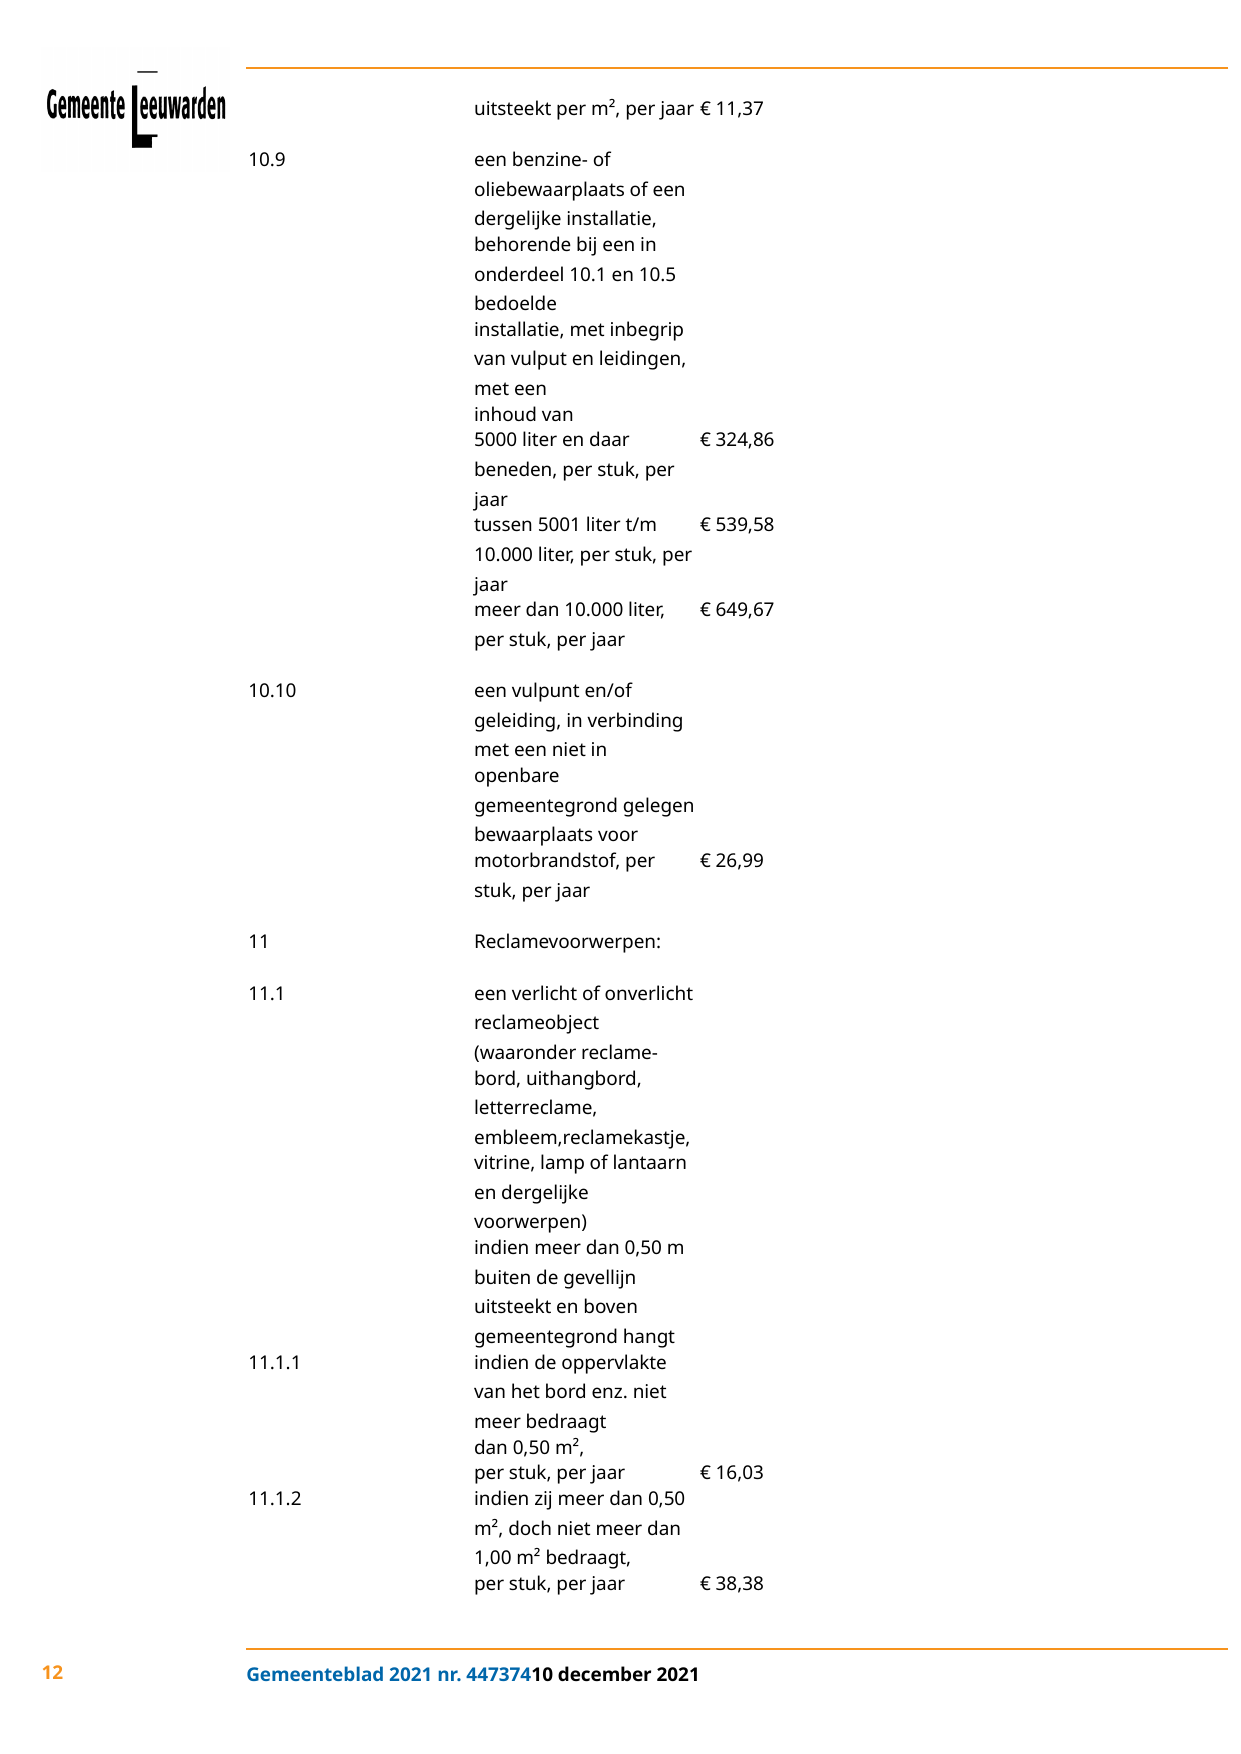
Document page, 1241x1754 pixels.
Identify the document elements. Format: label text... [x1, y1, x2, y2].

table_cell € 16,03 [700, 1460, 926, 1485]
table_cell installatie, met inbegrip van vulput en leidingen, met een [474, 316, 700, 401]
table_cell [248, 401, 474, 427]
table_cell 11.1.2 [248, 1485, 474, 1570]
table_cell vitrine, lamp of lantaarn en dergelijke voorwerpen) [474, 1150, 700, 1234]
table_cell 11.1 [248, 980, 474, 1065]
table_cell [700, 652, 926, 677]
table_cell per stuk, per jaar [474, 1460, 700, 1485]
table_cell motorbrandstof, per stuk, per jaar [474, 847, 700, 903]
table_cell 10.9 [248, 146, 474, 231]
table_cell 11 [248, 928, 474, 954]
table_cell dan 0,50 m², [474, 1434, 700, 1459]
table_cell [700, 1235, 926, 1349]
table_cell [248, 596, 474, 652]
table_cell meer dan 10.000 liter, per stuk, per jaar [474, 596, 700, 652]
table_cell openbare gemeentegrond gelegen bewaarplaats voor [474, 763, 700, 847]
table_cell € 38,38 [700, 1570, 926, 1596]
table_cell bord, uithangbord, letterreclame, embleem,reclamekastje, [474, 1065, 700, 1149]
table_cell [700, 928, 926, 954]
table_cell € 11,37 [700, 95, 926, 121]
table_cell tussen 5001 liter t/m 10.000 liter, per stuk, per jaar [474, 512, 700, 596]
table_cell 5000 liter en daar beneden, per stuk, per jaar [474, 427, 700, 512]
table_cell [248, 316, 474, 401]
table_cell [700, 678, 926, 762]
table_cell 10.10 [248, 678, 474, 762]
table_cell indien de oppervlakte van het bord enz. niet meer bedraagt [474, 1349, 700, 1434]
table_cell € 649,67 [700, 596, 926, 652]
table_cell [700, 1485, 926, 1570]
table_cell per stuk, per jaar [474, 1570, 700, 1596]
table_cell [474, 652, 700, 677]
table_cell [248, 427, 474, 512]
table_cell [474, 121, 700, 146]
table_cell [700, 401, 926, 427]
table_cell [474, 903, 700, 928]
table_cell behorende bij een in onderdeel 10.1 en 10.5 bedoelde [474, 231, 700, 316]
table_cell 11.1.1 [248, 1349, 474, 1434]
table_cell [474, 954, 700, 980]
table_cell [248, 763, 474, 847]
table_cell € 26,99 [700, 847, 926, 903]
table_cell Reclamevoorwerpen: [474, 928, 700, 954]
table_cell [248, 1460, 474, 1485]
table_cell [248, 121, 474, 146]
table_cell een verlicht of onverlicht reclameobject (waaronder reclame- [474, 980, 700, 1065]
picture [41, 47, 231, 172]
table_cell [700, 316, 926, 401]
table_cell € 324,86 [700, 427, 926, 512]
table_cell [248, 1235, 474, 1349]
table_cell [248, 652, 474, 677]
table_cell [248, 95, 474, 121]
table_cell uitsteekt per m², per jaar [474, 95, 700, 121]
table_cell [248, 512, 474, 596]
table_cell indien meer dan 0,50 m buiten de gevellijn uitsteekt en boven gemeentegrond hangt [474, 1235, 700, 1349]
table_cell [700, 763, 926, 847]
table_cell [248, 231, 474, 316]
table_cell [700, 1065, 926, 1149]
table_cell [248, 1065, 474, 1149]
table_cell een vulpunt en/of geleiding, in verbinding met een niet in [474, 678, 700, 762]
table_cell [700, 121, 926, 146]
table_cell [248, 847, 474, 903]
table_cell een benzine- of oliebewaarplaats of een dergelijke installatie, [474, 146, 700, 231]
table_cell inhoud van [474, 401, 700, 427]
table_cell € 539,58 [700, 512, 926, 596]
table_cell [248, 903, 474, 928]
table_cell [700, 903, 926, 928]
table_cell [248, 1434, 474, 1459]
table_cell [700, 954, 926, 980]
table_cell [700, 231, 926, 316]
table_cell [248, 954, 474, 980]
table_cell [248, 1150, 474, 1234]
table_cell [700, 1150, 926, 1234]
table_cell [700, 146, 926, 231]
table_cell indien zij meer dan 0,50 m², doch niet meer dan 1,00 m² bedraagt, [474, 1485, 700, 1570]
table_cell [700, 980, 926, 1065]
table_cell [700, 1349, 926, 1434]
table_cell [248, 1570, 474, 1596]
table_cell [700, 1434, 926, 1459]
